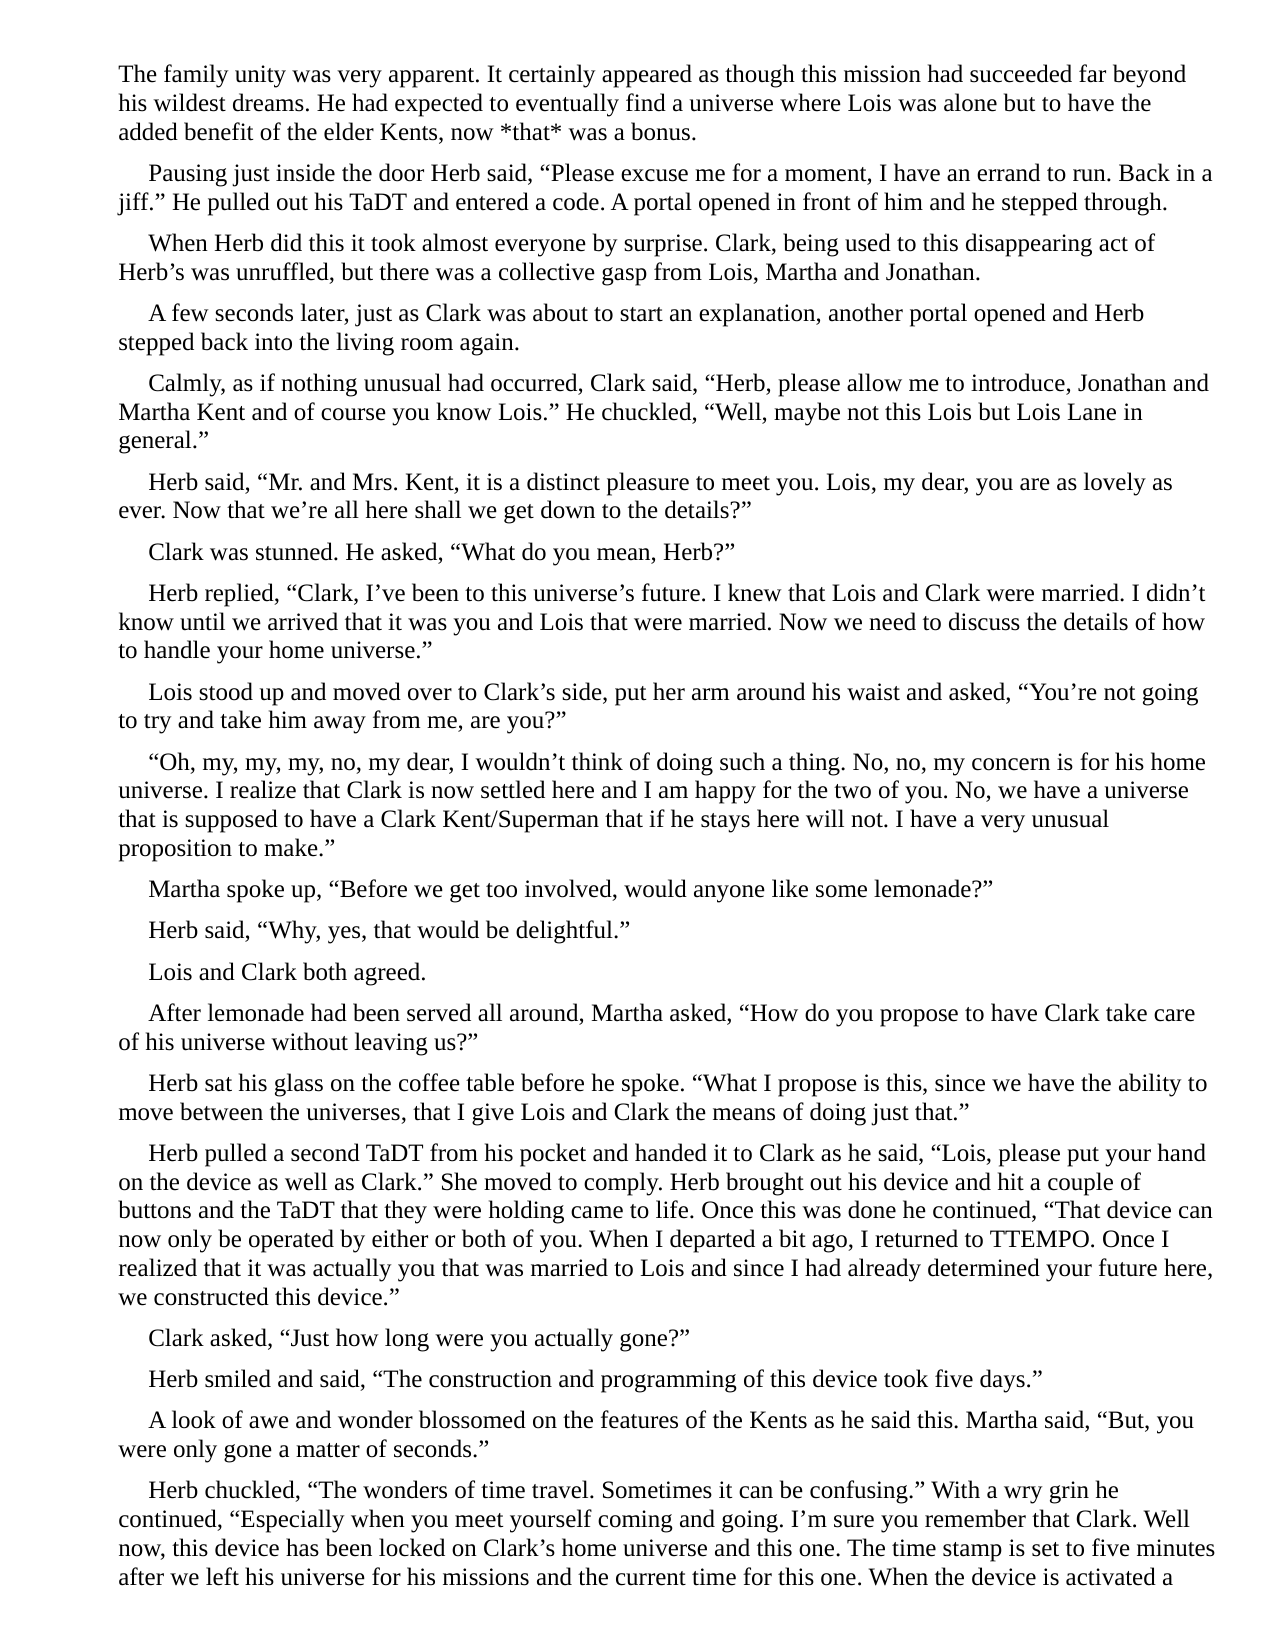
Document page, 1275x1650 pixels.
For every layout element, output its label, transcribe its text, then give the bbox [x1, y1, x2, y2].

text Herb sat his glass on the coffee table before he spoke. “What I propose is this, since we have the ability to move between the universes, that I give Lois and Clark the means of doing just that.” [118, 1068, 1216, 1125]
text Herb said, “Mr. and Mrs. Kent, it is a distinct pleasure to meet you. Lois, my dear, you are as lovely as ever. Now that we’re all here shall we get down to the details?” [118, 467, 1216, 524]
text Herb replied, “Clark, I’ve been to this universe’s future. I knew that Lois and Clark were married. I didn’t know until we arrived that it was you and Lois that were married. Now we need to discuss the details of how to handle your home universe.” [118, 578, 1216, 664]
text When Herb did this it took almost everyone by surprise. Clark, being used to this disappearing act of Herb’s was unruffled, but there was a collective gasp from Lois, Martha and Jonathan. [118, 228, 1216, 285]
text Clark was stunned. He asked, “What do you mean, Herb?” [118, 537, 1216, 565]
text The family unity was very apparent. It certainly appeared as though this mission had succeeded far beyond his wildest dreams. He had expected to eventually find a universe where Lois was alone but to have the added benefit of the elder Kents, now *that* was a bonus. [118, 59, 1216, 145]
text A few seconds later, just as Clark was about to start an explanation, another portal opened and Herb stepped back into the living room again. [118, 298, 1216, 355]
text Calmly, as if nothing unusual had occurred, Clark said, “Herb, please allow me to introduce, Jonathan and Martha Kent and of course you know Lois.” He chuckled, “Well, maybe not this Lois but Lois Lane in general.” [118, 368, 1216, 454]
text After lemonade had been served all around, Martha asked, “How do you propose to have Clark take care of his universe without leaving us?” [118, 998, 1216, 1055]
text Herb smiled and said, “The construction and programming of this device took five days.” [118, 1364, 1216, 1393]
text A look of awe and wonder blossomed on the features of the Kents as he said this. Martha said, “But, you were only gone a matter of seconds.” [118, 1405, 1216, 1463]
text Lois stood up and moved over to Clark’s side, put her arm around his waist and asked, “You’re not going to try and take him away from me, are you?” [118, 677, 1216, 734]
text Clark asked, “Just how long were you actually gone?” [118, 1323, 1216, 1352]
text Pausing just inside the door Herb said, “Please excuse me for a moment, I have an errand to run. Back in a jiff.” He pulled out his TaDT and entered a code. A portal opened in front of him and he stepped through. [118, 158, 1216, 215]
text Herb said, “Why, yes, that would be delightful.” [118, 915, 1216, 944]
text Martha spoke up, “Before we get too involved, would anyone like some lemonade?” [118, 874, 1216, 903]
text “Oh, my, my, my, no, my dear, I wouldn’t think of doing such a thing. No, no, my concern is for his home universe. I realize that Clark is now settled here and I am happy for the two of you. No, we have a universe that is supposed to have a Clark Kent/Superman that if he stays here will not. I have a very unusual proposition to make.” [118, 747, 1216, 862]
text Herb pulled a second TaDT from his pocket and handed it to Clark as he said, “Lois, please put your hand on the device as well as Clark.” She moved to comply. Herb brought out his device and hit a couple of buttons and the TaDT that they were holding came to life. Once this was done he continued, “That device can now only be operated by either or both of you. When I departed a bit ago, I returned to TTEMPO. Once I realized that it was actually you that was married to Lois and since I had already determined your future here, we constructed this device.” [118, 1138, 1216, 1310]
text Herb chuckled, “The wonders of time travel. Sometimes it can be confusing.” With a wry grin he continued, “Especially when you meet yourself coming and going. I’m sure you remember that Clark. Well now, this device has been locked on Clark’s home universe and this one. The time stamp is set to five minutes after we left his universe for his missions and the current time for this one. When the device is activated a [118, 1475, 1216, 1590]
text Lois and Clark both agreed. [118, 957, 1216, 985]
